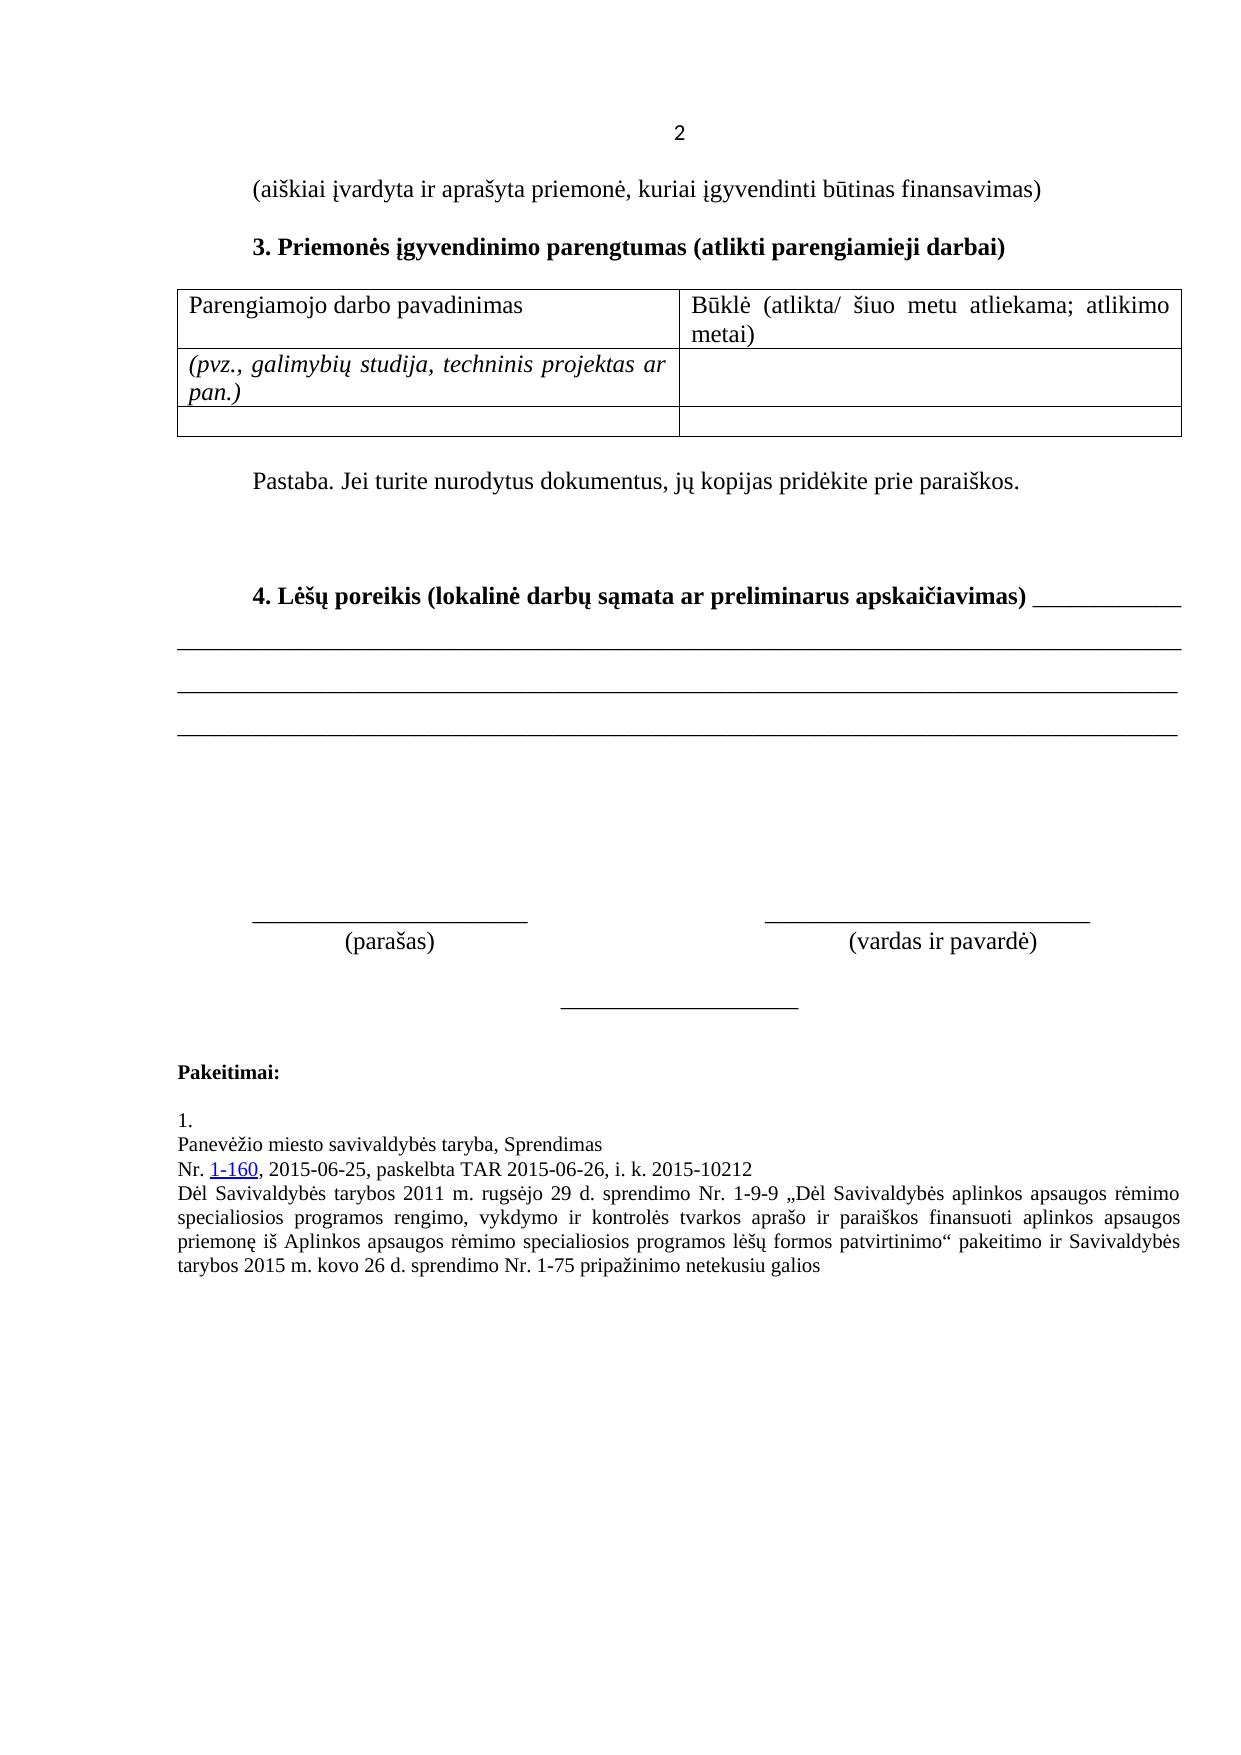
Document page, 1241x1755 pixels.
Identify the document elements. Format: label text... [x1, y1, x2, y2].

text ___________________ [177, 983, 1181, 1012]
text ________________________________________________________________________________________________________________________________________________________________ [177, 667, 1181, 739]
table_header Būklė (atlikta/ šiuo metu atliekama; atlikimo metai) [680, 290, 1181, 348]
text ________________________________ [177, 624, 1181, 649]
text 3. Priemonės įgyvendinimo parengtumas (atlikti parengiamieji darbai) [177, 232, 1181, 260]
text Pakeitimai: [177, 1060, 1181, 1084]
table_header Parengiamojo darbo pavadinimas [178, 290, 679, 348]
table_cell [680, 349, 1181, 406]
table_cell (pvz., galimybių studija, techninis projektas ar pan.) [178, 349, 679, 406]
text Dėl Savivaldybės tarybos 2011 m. rugsėjo 29 d. sprendimo Nr. 1-9-9 „Dėl Savivaldybės aplinkos apsaugos rėmimo specialiosios programos rengimo, vykdymo ir kontrolės tvarkos aprašo ir paraiškos finansuoti aplinkos apsaugos priemonę iš Aplinkos apsaugos rėmimo specialiosios programos lėšų formos patvirtinimo“ pakeitimo ir Savivaldybės tarybos 2015 m. kovo 26 d. sprendimo Nr. 1-75 pripažinimo netekusiu galios [177, 1181, 1181, 1277]
text (parašas) (vardas ir pavardė) [177, 926, 1181, 954]
text Nr. 1-160, 2015-06-25, paskelbta TAR 2015-06-26, i. k. 2015-10212 [177, 1156, 1181, 1181]
text ______________________ __________________________ [177, 897, 1181, 926]
text 1. [177, 1108, 1181, 1132]
text 4. Lėšų poreikis (lokalinė darbų sąmata ar preliminarus apskaičiavimas) [177, 581, 1181, 609]
table_cell [680, 407, 1181, 436]
text Pastaba. Jei turite nurodytus dokumentus, jų kopijas pridėkite prie paraiškos. [177, 466, 1181, 494]
text (aiškiai įvardyta ir aprašyta priemonė, kuriai įgyvendinti būtinas finansavimas) [177, 174, 1181, 203]
table_cell [178, 407, 679, 436]
text Panevėžio miesto savivaldybės taryba, Sprendimas [177, 1132, 1181, 1156]
